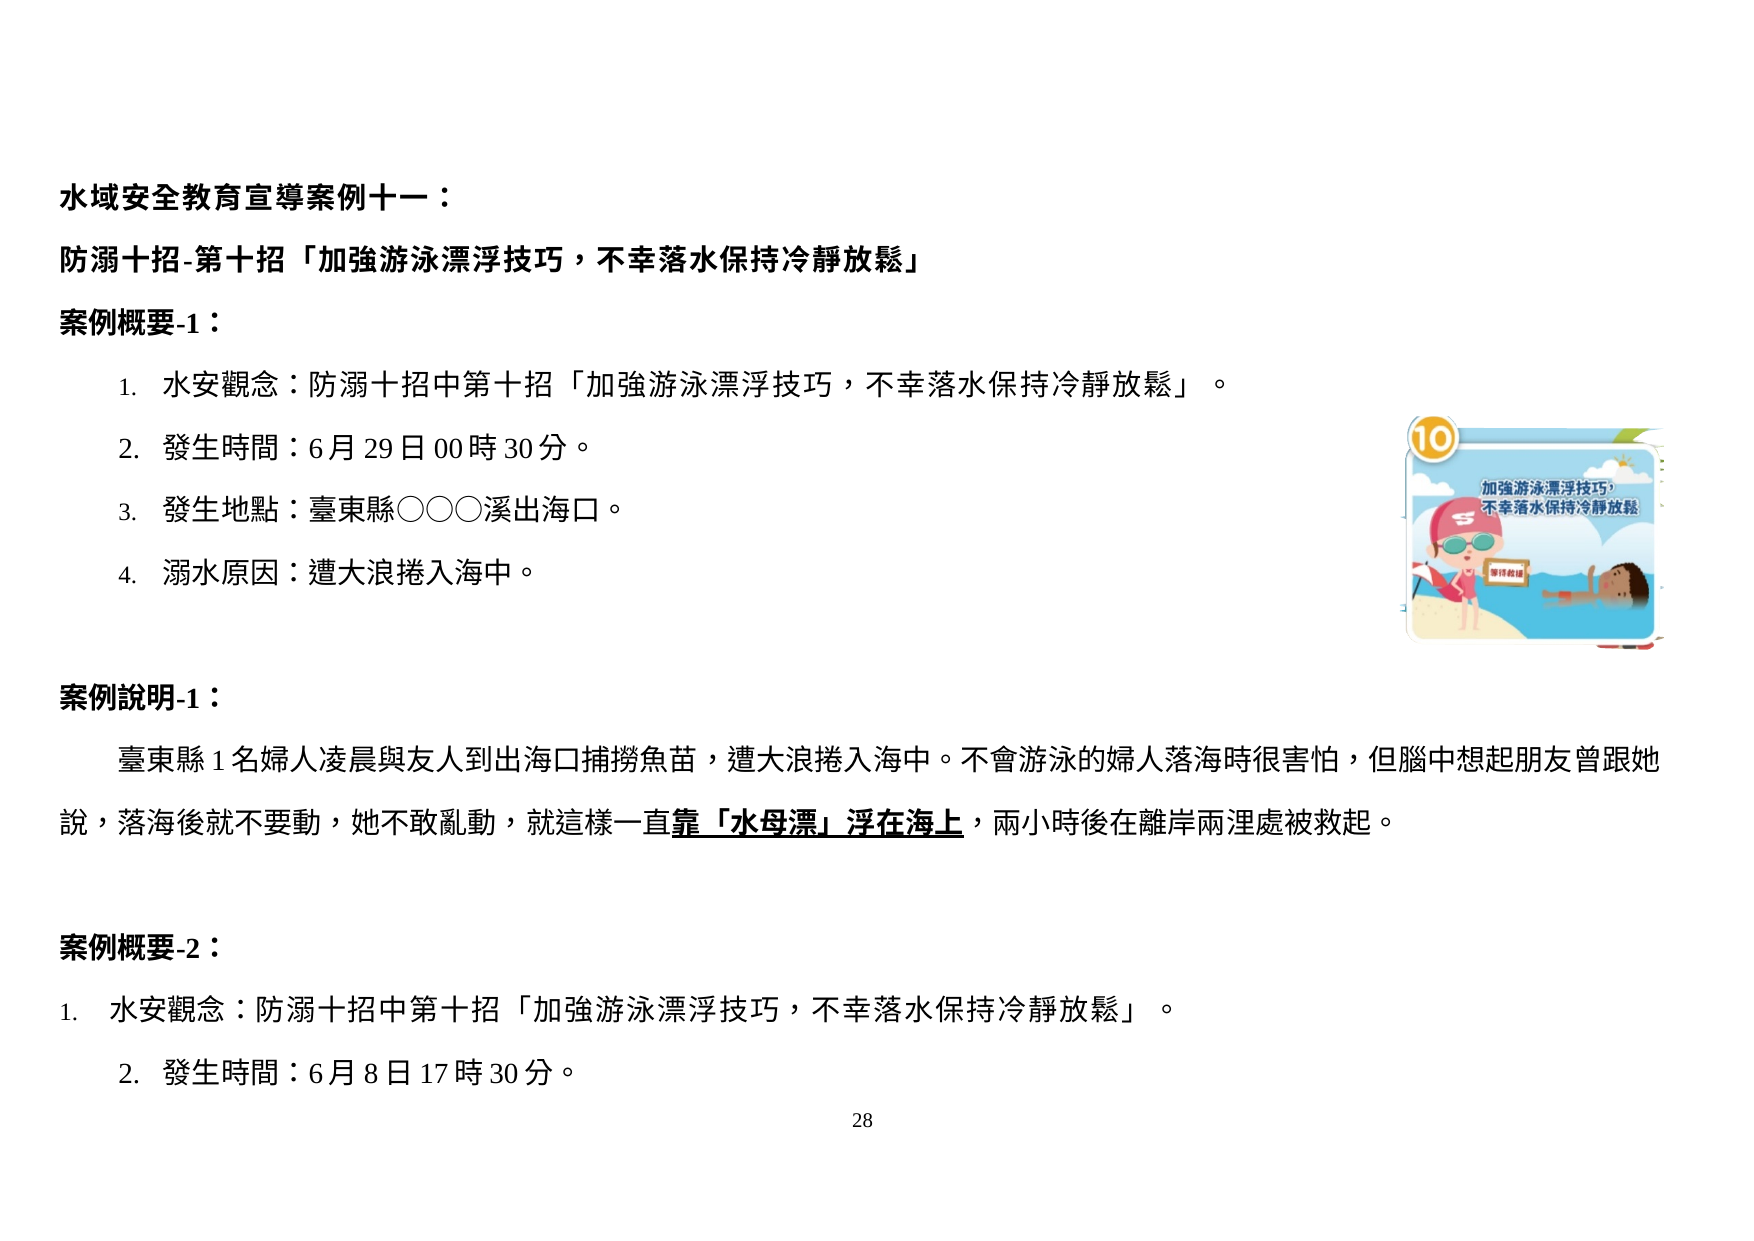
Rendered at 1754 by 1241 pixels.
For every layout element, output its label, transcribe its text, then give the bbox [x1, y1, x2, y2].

list 發生時間：6月8日17時30分。 [118, 1029, 1665, 1091]
list 發生地點：臺東縣○○○溪出海口。 [118, 466, 1405, 529]
list [1660, 529, 1665, 591]
text 案例概要-2： [59, 904, 1665, 966]
text 防溺十招-第十招「加強游泳漂浮技巧，不幸落水保持冷靜放鬆」 [59, 216, 1665, 279]
text 水域安全教育宣導案例十一： [59, 154, 1665, 216]
list 發生時間：6月29日00時30分。 [118, 404, 1665, 466]
text 案例概要-1： [59, 279, 1665, 341]
list 水安觀念：防溺十招中第十招「加強游泳漂浮技巧，不幸落水保持冷靜放鬆」。 [59, 966, 1665, 1029]
text 案例說明-1： [59, 654, 1665, 716]
list 水安觀念：防溺十招中第十招「加強游泳漂浮技巧，不幸落水保持冷靜放鬆」。 [118, 341, 1665, 404]
text 臺東縣1名婦人凌晨與友人到出海口捕撈魚苗，遭大浪捲入海中。不會游泳的婦人落海時很害怕，但腦中想起朋友曾跟她說，落海後就不要動，她不敢亂動，就這樣一直靠「水母漂」浮在海上，兩小時後在離岸兩浬處被救起。 [59, 716, 1665, 841]
list 溺水原因：遭大浪捲入海中。 [118, 529, 1405, 591]
